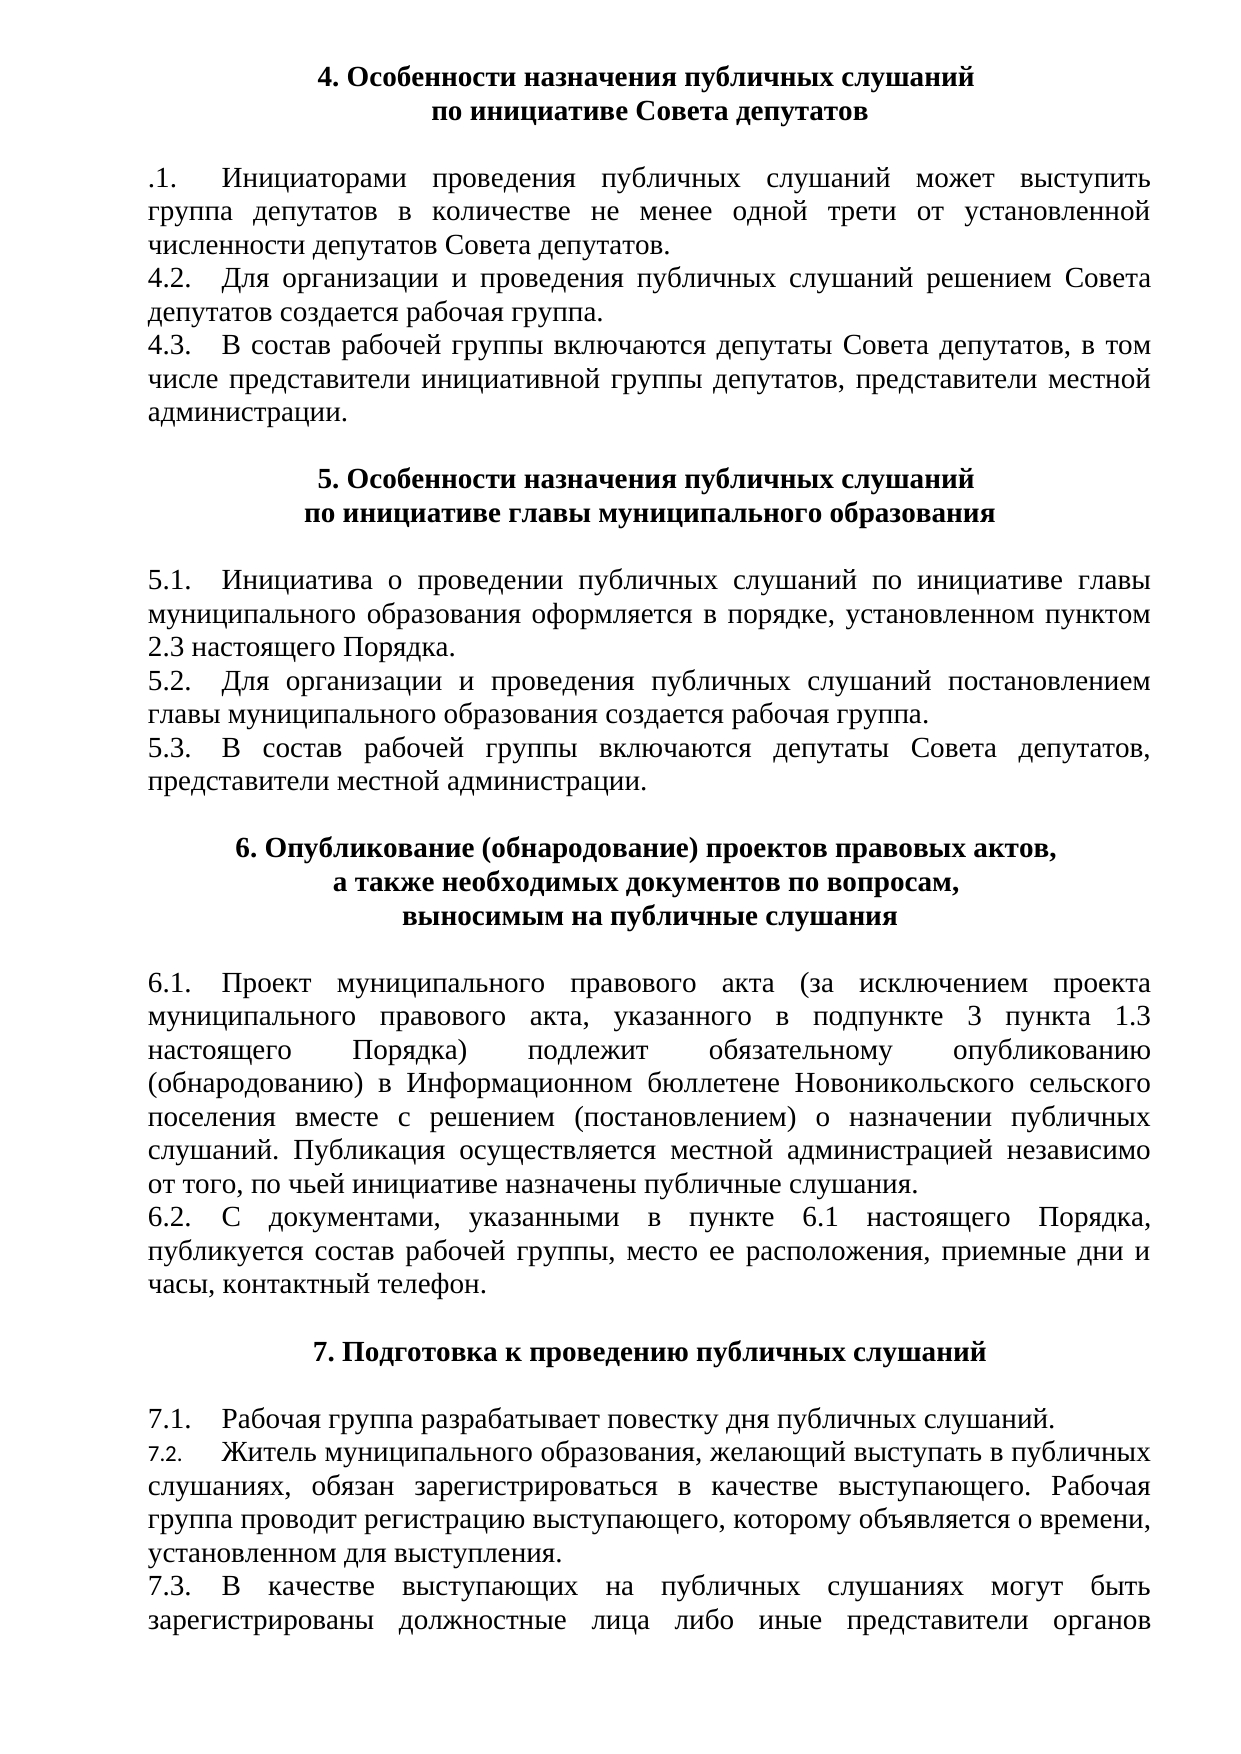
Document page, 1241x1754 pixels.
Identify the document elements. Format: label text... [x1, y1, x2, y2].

list Житель муниципального образования, желающий выступать в публичных слушаниях, обязан зарегистрироваться в качестве выступающего. Рабочая группа проводит регистрацию выступающего, которому объявляется о времени, установленном для выступления. [148, 1434, 1152, 1568]
list Проект муниципального правового акта (за исключением проекта муниципального правового акта, указанного в подпункте 3 пункта 1.3 настоящего Порядка) подлежит обязательному опубликованию (обнародованию) в Информационном бюллетене Новоникольского сельского поселения вместе с решением (постановлением) о назначении публичных слушаний. Публикация осуществляется местной администрацией независимо от того, по чьей инициативе назначены публичные слушания. [148, 965, 1152, 1199]
text а также необходимых документов по вопросам, [148, 864, 1152, 898]
list В состав рабочей группы включаются депутаты Совета депутатов, представители местной администрации. [148, 730, 1152, 797]
subtitle 7. Подготовка к проведению публичных слушаний [148, 1334, 1152, 1367]
list С документами, указанными в пункте 6.1 настоящего Порядка, публикуется состав рабочей группы, место ее расположения, приемные дни и часы, контактный телефон. [148, 1199, 1152, 1300]
list В состав рабочей группы включаются депутаты Совета депутатов, в том числе представители инициативной группы депутатов, представители местной администрации. [148, 327, 1152, 428]
text 6. Опубликование (обнародование) проектов правовых актов, [148, 831, 1152, 864]
list Для организации и проведения публичных слушаний постановлением главы муниципального образования создается рабочая группа. [148, 663, 1152, 730]
text 5. Особенности назначения публичных слушаний [148, 462, 1152, 495]
text выносимым на публичные слушания [148, 898, 1152, 931]
text 4. Особенности назначения публичных слушаний [148, 59, 1152, 93]
list Рабочая группа разрабатывает повестку дня публичных слушаний. [148, 1401, 1152, 1434]
list В качестве выступающих на публичных слушаниях могут быть зарегистрированы должностные лица либо иные представители органов [148, 1568, 1152, 1636]
text по инициативе главы муниципального образования [148, 495, 1152, 529]
list Для организации и проведения публичных слушаний решением Совета депутатов создается рабочая группа. [148, 260, 1152, 327]
list Инициаторами проведения публичных слушаний может выступить группа депутатов в количестве не менее одной трети от установленной численности депутатов Совета депутатов. [148, 160, 1152, 260]
list Инициатива о проведении публичных слушаний по инициативе главы муниципального образования оформляется в порядке, установленном пунктом 2.3 настоящего Порядка. [148, 562, 1152, 663]
text по инициативе Совета депутатов [148, 93, 1152, 126]
